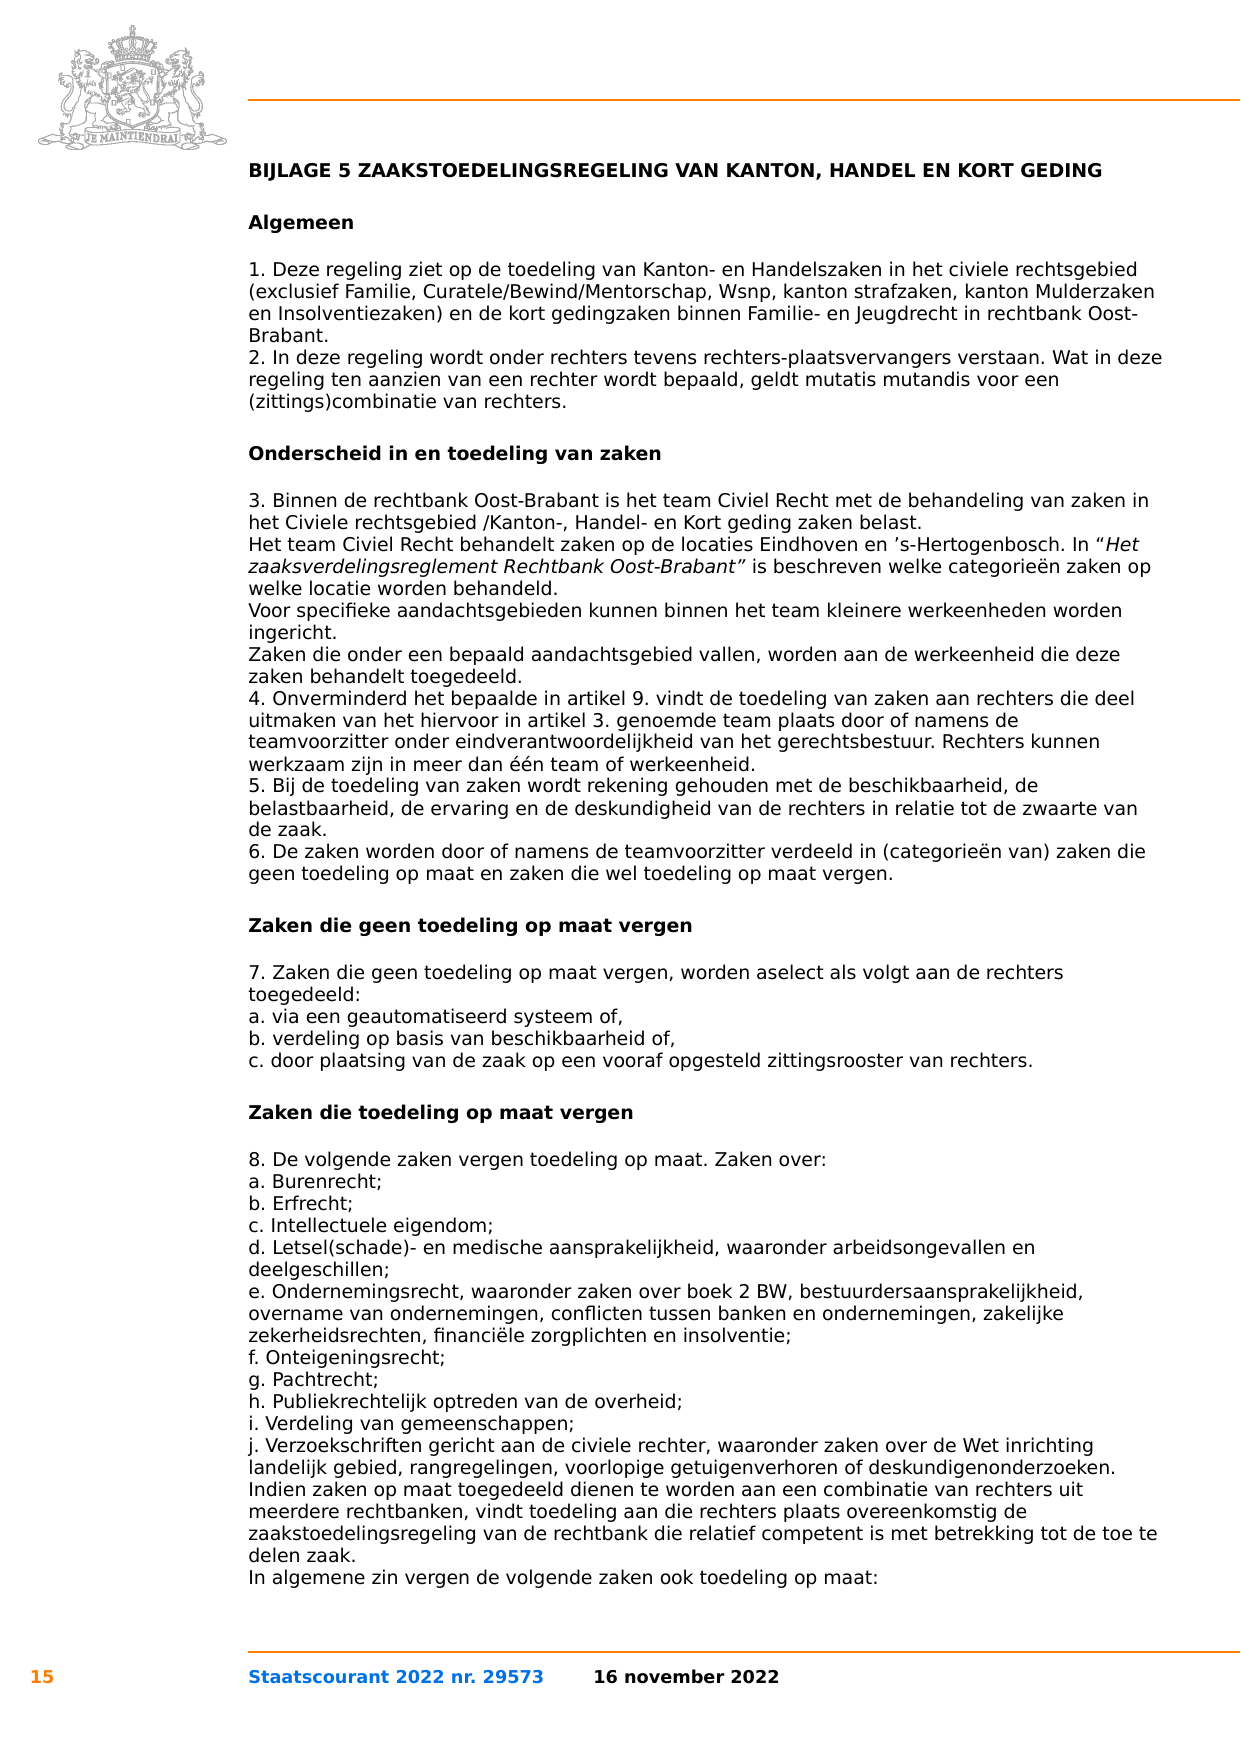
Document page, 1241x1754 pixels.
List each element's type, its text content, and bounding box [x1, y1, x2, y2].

text Het team Civiel Recht behandelt zaken op de locaties Eindhoven en ’s-Hertogenbosch. In “Het zaaksverdelingsreglement Rechtbank Oost-Brabant” is beschreven welke categorieën zaken op welke locatie worden behandeld. [248, 534, 1163, 599]
text f. Onteigeningsrecht; [248, 1347, 1163, 1369]
subtitle Algemeen [248, 212, 1163, 234]
text In algemene zin vergen de volgende zaken ook toedeling op maat: [248, 1567, 1163, 1589]
text 7. Zaken die geen toedeling op maat vergen, worden aselect als volgt aan de rechters toegedeeld: [248, 962, 1163, 1006]
text 8. De volgende zaken vergen toedeling op maat. Zaken over: [248, 1149, 1163, 1171]
text a. via een geautomatiseerd systeem of, [248, 1006, 1163, 1028]
picture [38, 25, 227, 150]
subtitle Zaken die geen toedeling op maat vergen [248, 915, 1163, 937]
text j. Verzoekschriften gericht aan de civiele rechter, waaronder zaken over de Wet inrichting landelijk gebied, rangregelingen, voorlopige getuigenverhoren of deskundigenonderzoeken. [248, 1435, 1163, 1479]
text b. verdeling op basis van beschikbaarheid of, [248, 1028, 1163, 1050]
text 5. Bij de toedeling van zaken wordt rekening gehouden met de beschikbaarheid, de belastbaarheid, de ervaring en de deskundigheid van de rechters in relatie tot de zwaarte van de zaak. [248, 775, 1163, 841]
text Voor specifieke aandachtsgebieden kunnen binnen het team kleinere werkeenheden worden ingericht. [248, 599, 1163, 643]
text 3. Binnen de rechtbank Oost-Brabant is het team Civiel Recht met de behandeling van zaken in het Civiele rechtsgebied /Kanton-, Handel- en Kort geding zaken belast. [248, 490, 1163, 534]
text c. Intellectuele eigendom; [248, 1215, 1163, 1237]
text a. Burenrecht; [248, 1171, 1163, 1193]
text i. Verdeling van gemeenschappen; [248, 1413, 1163, 1435]
text Indien zaken op maat toegedeeld dienen te worden aan een combinatie van rechters uit meerdere rechtbanken, vindt toedeling aan die rechters plaats overeenkomstig de zaakstoedelingsregeling van de rechtbank die relatief competent is met betrekking tot de toe te delen zaak. [248, 1479, 1163, 1567]
text 2. In deze regeling wordt onder rechters tevens rechters-plaatsvervangers verstaan. Wat in deze regeling ten aanzien van een rechter wordt bepaald, geldt mutatis mutandis voor een (zittings)combinatie van rechters. [248, 347, 1163, 413]
text h. Publiekrechtelijk optreden van de overheid; [248, 1391, 1163, 1413]
text b. Erfrecht; [248, 1193, 1163, 1215]
text 1. Deze regeling ziet op de toedeling van Kanton- en Handelszaken in het civiele rechtsgebied (exclusief Familie, Curatele/Bewind/Mentorschap, Wsnp, kanton strafzaken, kanton Mulderzaken en Insolventiezaken) en de kort gedingzaken binnen Familie- en Jeugdrecht in rechtbank Oost-Brabant. [248, 259, 1163, 347]
subtitle BIJLAGE 5 ZAAKSTOEDELINGSREGELING VAN KANTON, HANDEL EN KORT GEDING [248, 160, 1163, 182]
text e. Ondernemingsrecht, waaronder zaken over boek 2 BW, bestuurdersaansprakelijkheid, overname van ondernemingen, conflicten tussen banken en ondernemingen, zakelijke zekerheidsrechten, financiële zorgplichten en insolventie; [248, 1281, 1163, 1347]
subtitle Onderscheid in en toedeling van zaken [248, 443, 1163, 465]
text 4. Onverminderd het bepaalde in artikel 9. vindt de toedeling van zaken aan rechters die deel uitmaken van het hiervoor in artikel 3. genoemde team plaats door of namens de teamvoorzitter onder eindverantwoordelijkheid van het gerechtsbestuur. Rechters kunnen werkzaam zijn in meer dan één team of werkeenheid. [248, 687, 1163, 775]
text Zaken die onder een bepaald aandachtsgebied vallen, worden aan de werkeenheid die deze zaken behandelt toegedeeld. [248, 643, 1163, 687]
text d. Letsel(schade)- en medische aansprakelijkheid, waaronder arbeidsongevallen en deelgeschillen; [248, 1237, 1163, 1281]
text g. Pachtrecht; [248, 1369, 1163, 1391]
text 6. De zaken worden door of namens de teamvoorzitter verdeeld in (categorieën van) zaken die geen toedeling op maat en zaken die wel toedeling op maat vergen. [248, 841, 1163, 885]
text c. door plaatsing van de zaak op een vooraf opgesteld zittingsrooster van rechters. [248, 1050, 1163, 1072]
subtitle Zaken die toedeling op maat vergen [248, 1102, 1163, 1124]
